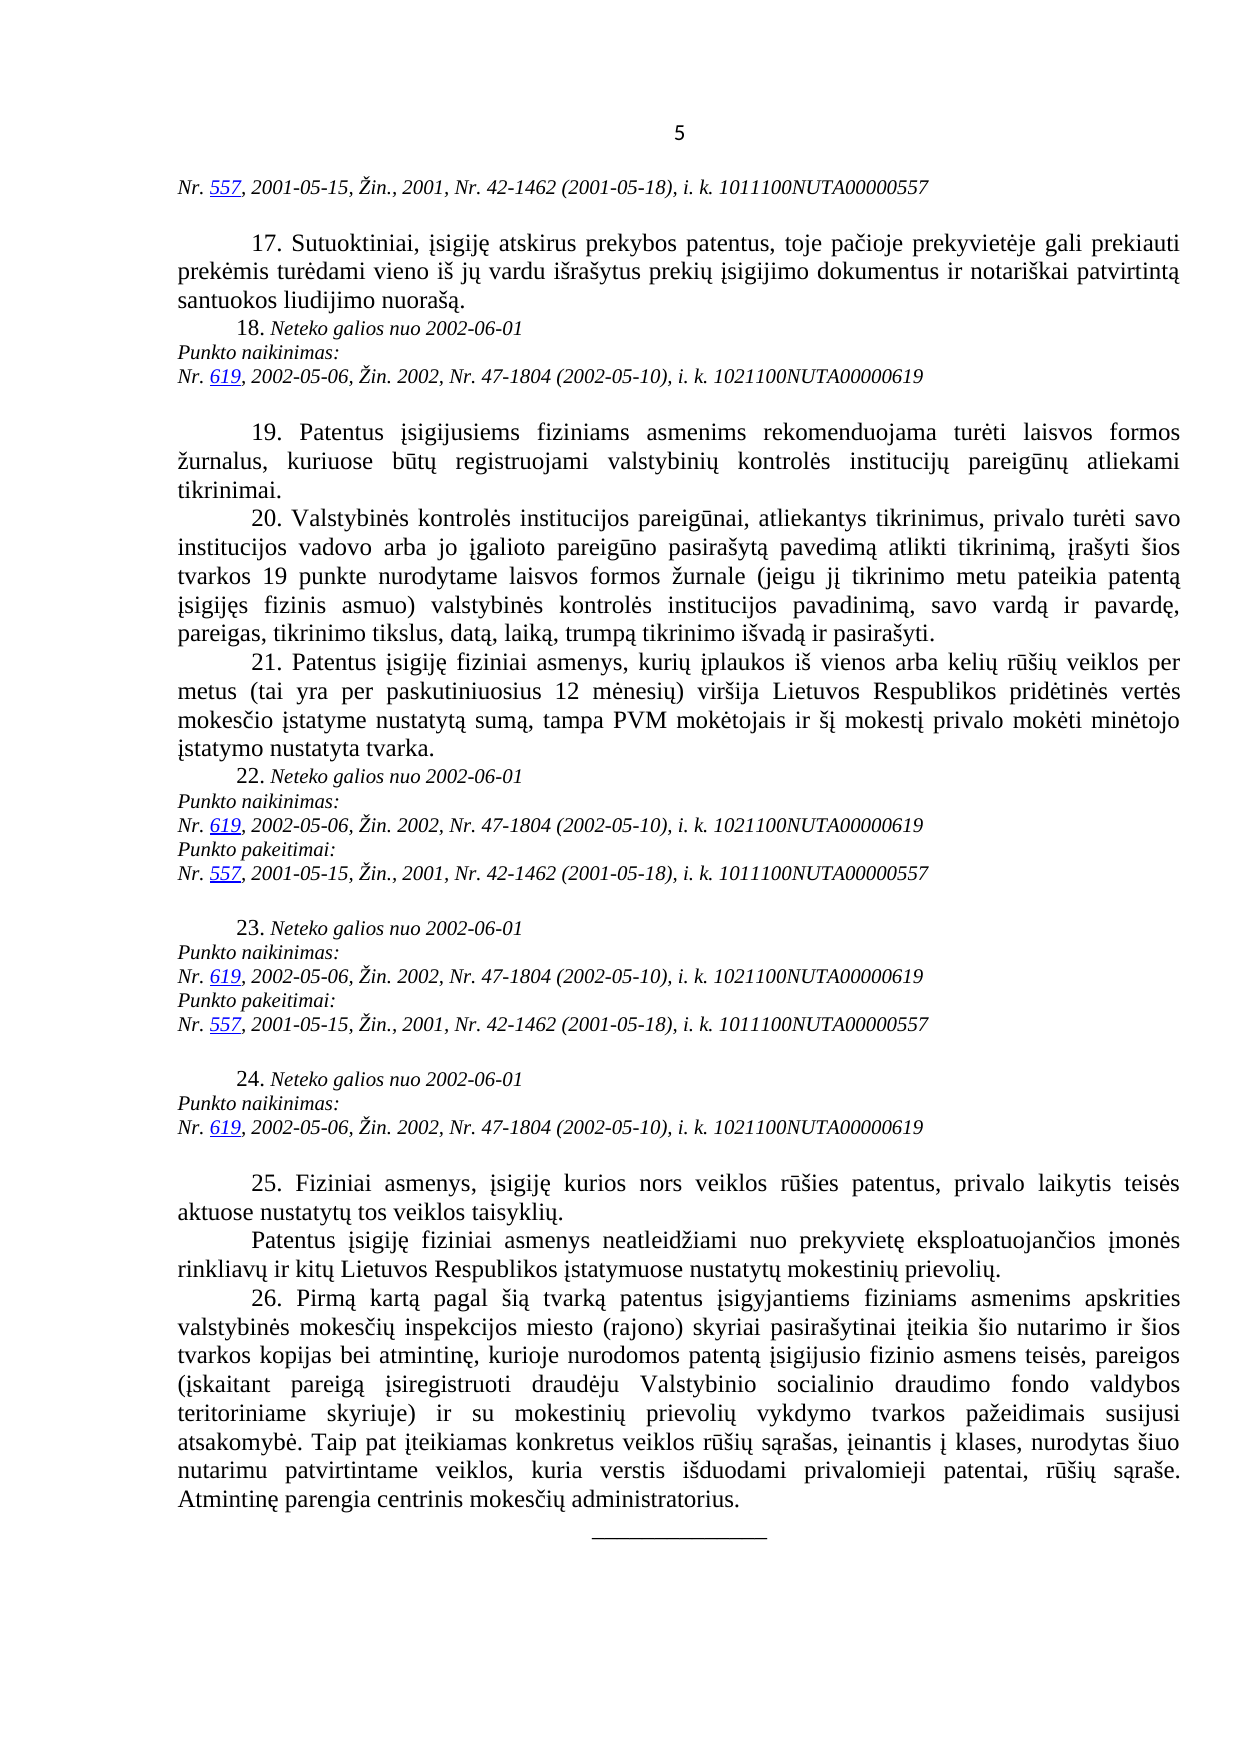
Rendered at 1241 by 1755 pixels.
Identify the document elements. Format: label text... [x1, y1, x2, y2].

text 23. Neteko galios nuo 2002-06-01 [177, 913, 1181, 940]
text Punkto naikinimas: [177, 788, 1181, 813]
text Nr. 619, 2002-05-06, Žin. 2002, Nr. 47-1804 (2002-05-10), i. k. 1021100NUTA00000619 [177, 364, 1181, 388]
text Punkto naikinimas: [177, 340, 1181, 364]
text 25. Fiziniai asmenys, įsigiję kurios nors veiklos rūšies patentus, privalo laikytis teisės aktuose nustatytų tos veiklos taisyklių. [177, 1168, 1181, 1226]
text Nr. 619, 2002-05-06, Žin. 2002, Nr. 47-1804 (2002-05-10), i. k. 1021100NUTA00000619 [177, 1115, 1181, 1139]
text Punkto naikinimas: [177, 940, 1181, 964]
text Patentus įsigiję fiziniai asmenys neatleidžiami nuo prekyvietę eksploatuojančios įmonės rinkliavų ir kitų Lietuvos Respublikos įstatymuose nustatytų mokestinių prievolių. [177, 1226, 1181, 1283]
text ______________ [177, 1513, 1181, 1542]
text Punkto pakeitimai: [177, 988, 1181, 1012]
text 26. Pirmą kartą pagal šią tvarką patentus įsigyjantiems fiziniams asmenims apskrities valstybinės mokesčių inspekcijos miesto (rajono) skyriai pasirašytinai įteikia šio nutarimo ir šios tvarkos kopijas bei atmintinę, kurioje nurodomos patentą įsigijusio fizinio asmens teisės, pareigos (įskaitant pareigą įsiregistruoti draudėju Valstybinio socialinio draudimo fondo valdybos teritoriniame skyriuje) ir su mokestinių prievolių vykdymo tvarkos pažeidimais susijusi atsakomybė. Taip pat įteikiamas konkretus veiklos rūšių sąrašas, įeinantis į klases, nurodytas šiuo nutarimu patvirtintame veiklos, kuria verstis išduodami privalomieji patentai, rūšių sąraše. Atmintinę parengia centrinis mokesčių administratorius. [177, 1283, 1181, 1513]
text Nr. 619, 2002-05-06, Žin. 2002, Nr. 47-1804 (2002-05-10), i. k. 1021100NUTA00000619 [177, 813, 1181, 837]
text Nr. 557, 2001-05-15, Žin., 2001, Nr. 42-1462 (2001-05-18), i. k. 1011100NUTA00000557 [177, 861, 1181, 885]
text Nr. 557, 2001-05-15, Žin., 2001, Nr. 42-1462 (2001-05-18), i. k. 1011100NUTA00000557 [177, 1012, 1181, 1036]
text 24. Neteko galios nuo 2002-06-01 [177, 1065, 1181, 1091]
text Nr. 557, 2001-05-15, Žin., 2001, Nr. 42-1462 (2001-05-18), i. k. 1011100NUTA00000557 [177, 175, 1181, 199]
text 17. Sutuoktiniai, įsigiję atskirus prekybos patentus, toje pačioje prekyvietėje gali prekiauti prekėmis turėdami vieno iš jų vardu išrašytus prekių įsigijimo dokumentus ir notariškai patvirtintą santuokos liudijimo nuorašą. [177, 228, 1181, 314]
text Punkto naikinimas: [177, 1091, 1181, 1115]
text 19. Patentus įsigijusiems fiziniams asmenims rekomenduojama turėti laisvos formos žurnalus, kuriuose būtų registruojami valstybinių kontrolės institucijų pareigūnų atliekami tikrinimai. [177, 417, 1181, 503]
text 21. Patentus įsigiję fiziniai asmenys, kurių įplaukos iš vienos arba kelių rūšių veiklos per metus (tai yra per paskutiniuosius 12 mėnesių) viršija Lietuvos Respublikos pridėtinės vertės mokesčio įstatyme nustatytą sumą, tampa PVM mokėtojais ir šį mokestį privalo mokėti minėtojo įstatymo nustatyta tvarka. [177, 647, 1181, 762]
text 22. Neteko galios nuo 2002-06-01 [177, 762, 1181, 788]
text Nr. 619, 2002-05-06, Žin. 2002, Nr. 47-1804 (2002-05-10), i. k. 1021100NUTA00000619 [177, 964, 1181, 988]
text 18. Neteko galios nuo 2002-06-01 [177, 314, 1181, 340]
text Punkto pakeitimai: [177, 837, 1181, 861]
text 20. Valstybinės kontrolės institucijos pareigūnai, atliekantys tikrinimus, privalo turėti savo institucijos vadovo arba jo įgalioto pareigūno pasirašytą pavedimą atlikti tikrinimą, įrašyti šios tvarkos 19 punkte nurodytame laisvos formos žurnale (jeigu jį tikrinimo metu pateikia patentą įsigijęs fizinis asmuo) valstybinės kontrolės institucijos pavadinimą, savo vardą ir pavardę, pareigas, tikrinimo tikslus, datą, laiką, trumpą tikrinimo išvadą ir pasirašyti. [177, 503, 1181, 647]
